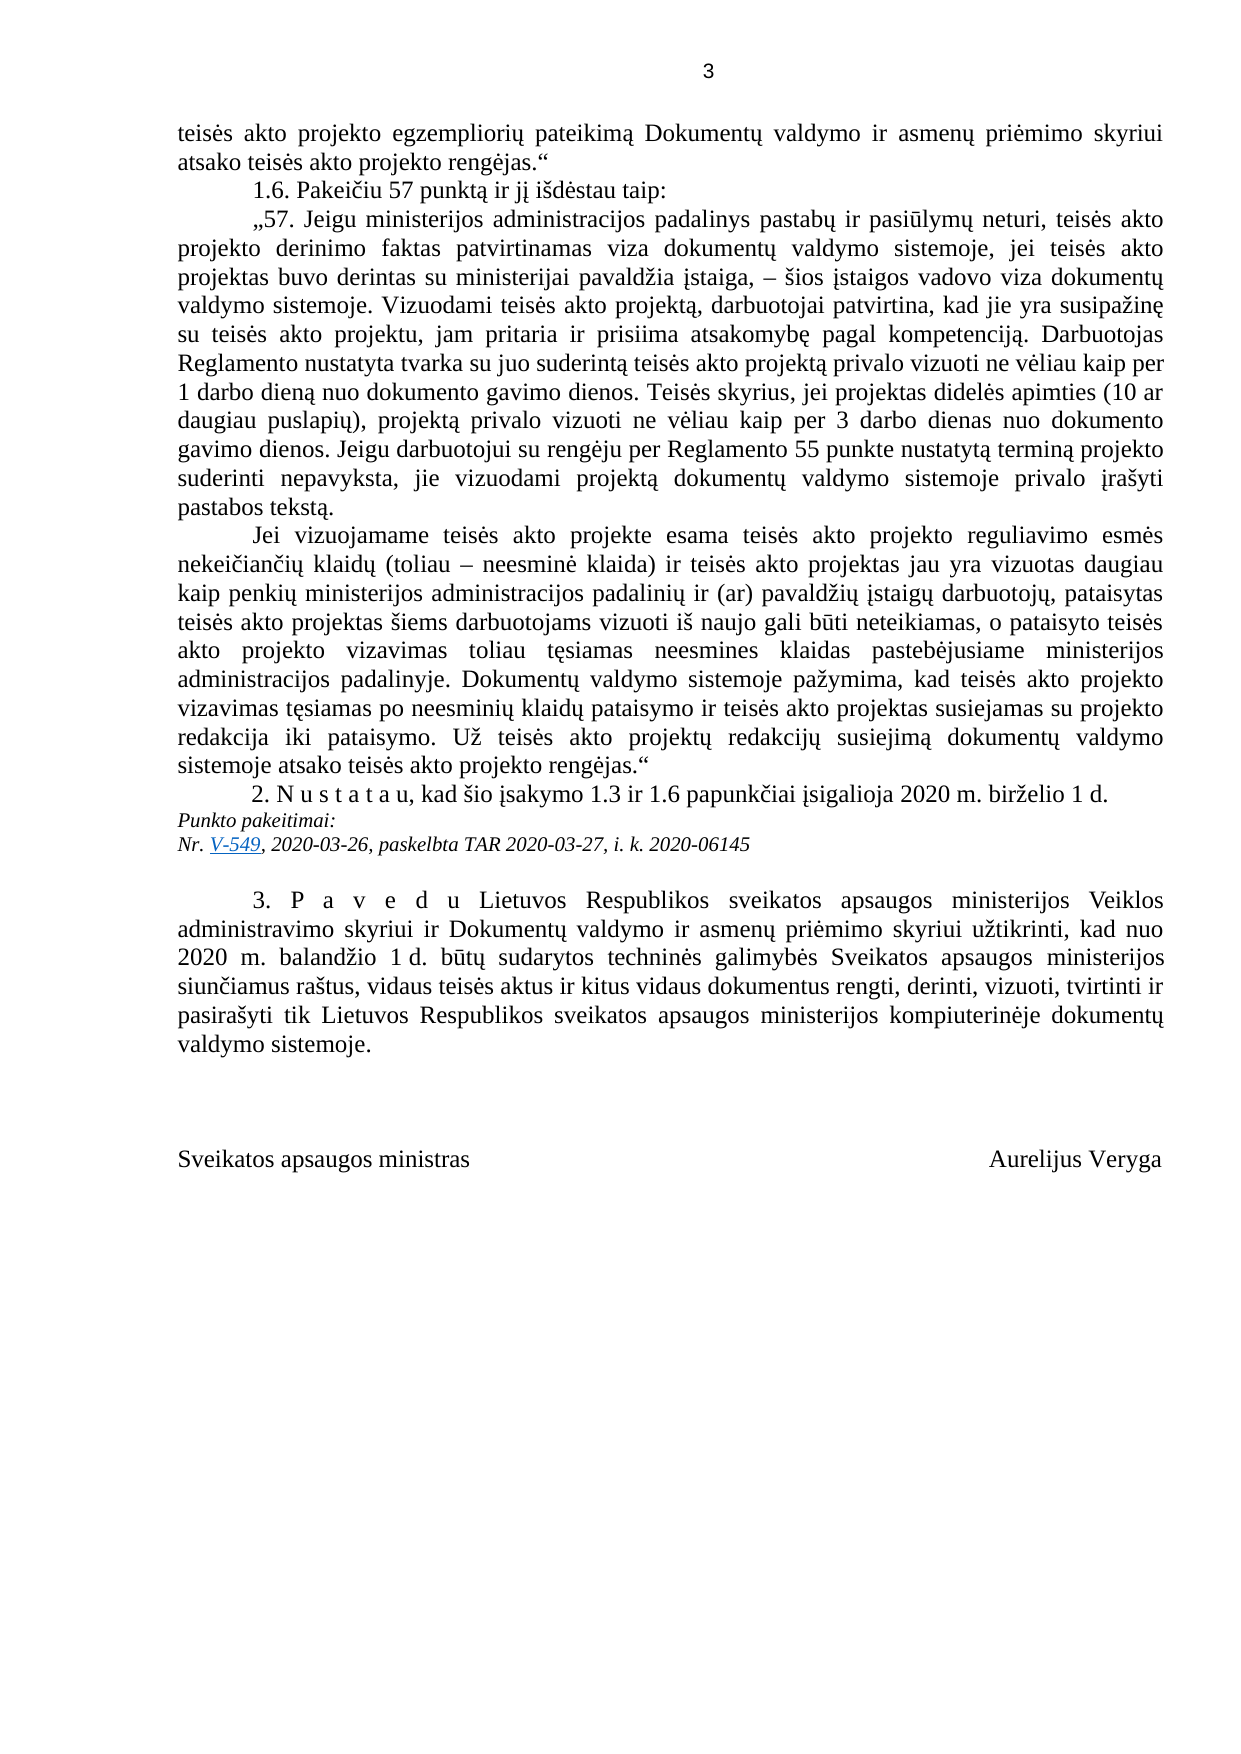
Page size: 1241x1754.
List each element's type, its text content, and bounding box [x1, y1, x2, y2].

text Sveikatos apsaugos ministras Aurelijus Veryga [177, 1144, 1164, 1172]
text 1.6. Pakeičiu 57 punktą ir jį išdėstau taip: [177, 176, 1164, 204]
text 3. P a v e d u Lietuvos Respublikos sveikatos apsaugos ministerijos Veiklos administravimo skyriui ir Dokumentų valdymo ir asmenų priėmimo skyriui užtikrinti, kad nuo 2020 m. balandžio 1 d. būtų sudarytos techninės galimybės Sveikatos apsaugos ministerijos siunčiamus raštus, vidaus teisės aktus ir kitus vidaus dokumentus rengti, derinti, vizuoti, tvirtinti ir pasirašyti tik Lietuvos Respublikos sveikatos apsaugos ministerijos kompiuterinėje dokumentų valdymo sistemoje. [177, 885, 1164, 1057]
text Nr. V-549, 2020-03-26, paskelbta TAR 2020-03-27, i. k. 2020-06145 [177, 832, 1164, 856]
text Punkto pakeitimai: [177, 808, 1164, 832]
text teisės akto projekto egzempliorių pateikimą Dokumentų valdymo ir asmenų priėmimo skyriui atsako teisės akto projekto rengėjas.“ [177, 118, 1164, 176]
text Jei vizuojamame teisės akto projekte esama teisės akto projekto reguliavimo esmės nekeičiančių klaidų (toliau – neesminė klaida) ir teisės akto projektas jau yra vizuotas daugiau kaip penkių ministerijos administracijos padalinių ir (ar) pavaldžių įstaigų darbuotojų, pataisytas teisės akto projektas šiems darbuotojams vizuoti iš naujo gali būti neteikiamas, o pataisyto teisės akto projekto vizavimas toliau tęsiamas neesmines klaidas pastebėjusiame ministerijos administracijos padalinyje. Dokumentų valdymo sistemoje pažymima, kad teisės akto projekto vizavimas tęsiamas po neesminių klaidų pataisymo ir teisės akto projektas susiejamas su projekto redakcija iki pataisymo. Už teisės akto projektų redakcijų susiejimą dokumentų valdymo sistemoje atsako teisės akto projekto rengėjas.“ [177, 521, 1164, 779]
text 2. N u s t a t a u, kad šio įsakymo 1.3 ir 1.6 papunkčiai įsigalioja 2020 m. birželio 1 d. [177, 779, 1164, 808]
text „57. Jeigu ministerijos administracijos padalinys pastabų ir pasiūlymų neturi, teisės akto projekto derinimo faktas patvirtinamas viza dokumentų valdymo sistemoje, jei teisės akto projektas buvo derintas su ministerijai pavaldžia įstaiga, – šios įstaigos vadovo viza dokumentų valdymo sistemoje. Vizuodami teisės akto projektą, darbuotojai patvirtina, kad jie yra susipažinę su teisės akto projektu, jam pritaria ir prisiima atsakomybę pagal kompetenciją. Darbuotojas Reglamento nustatyta tvarka su juo suderintą teisės akto projektą privalo vizuoti ne vėliau kaip per 1 darbo dieną nuo dokumento gavimo dienos. Teisės skyrius, jei projektas didelės apimties (10 ar daugiau puslapių), projektą privalo vizuoti ne vėliau kaip per 3 darbo dienas nuo dokumento gavimo dienos. Jeigu darbuotojui su rengėju per Reglamento 55 punkte nustatytą terminą projekto suderinti nepavyksta, jie vizuodami projektą dokumentų valdymo sistemoje privalo įrašyti pastabos tekstą. [177, 204, 1164, 521]
